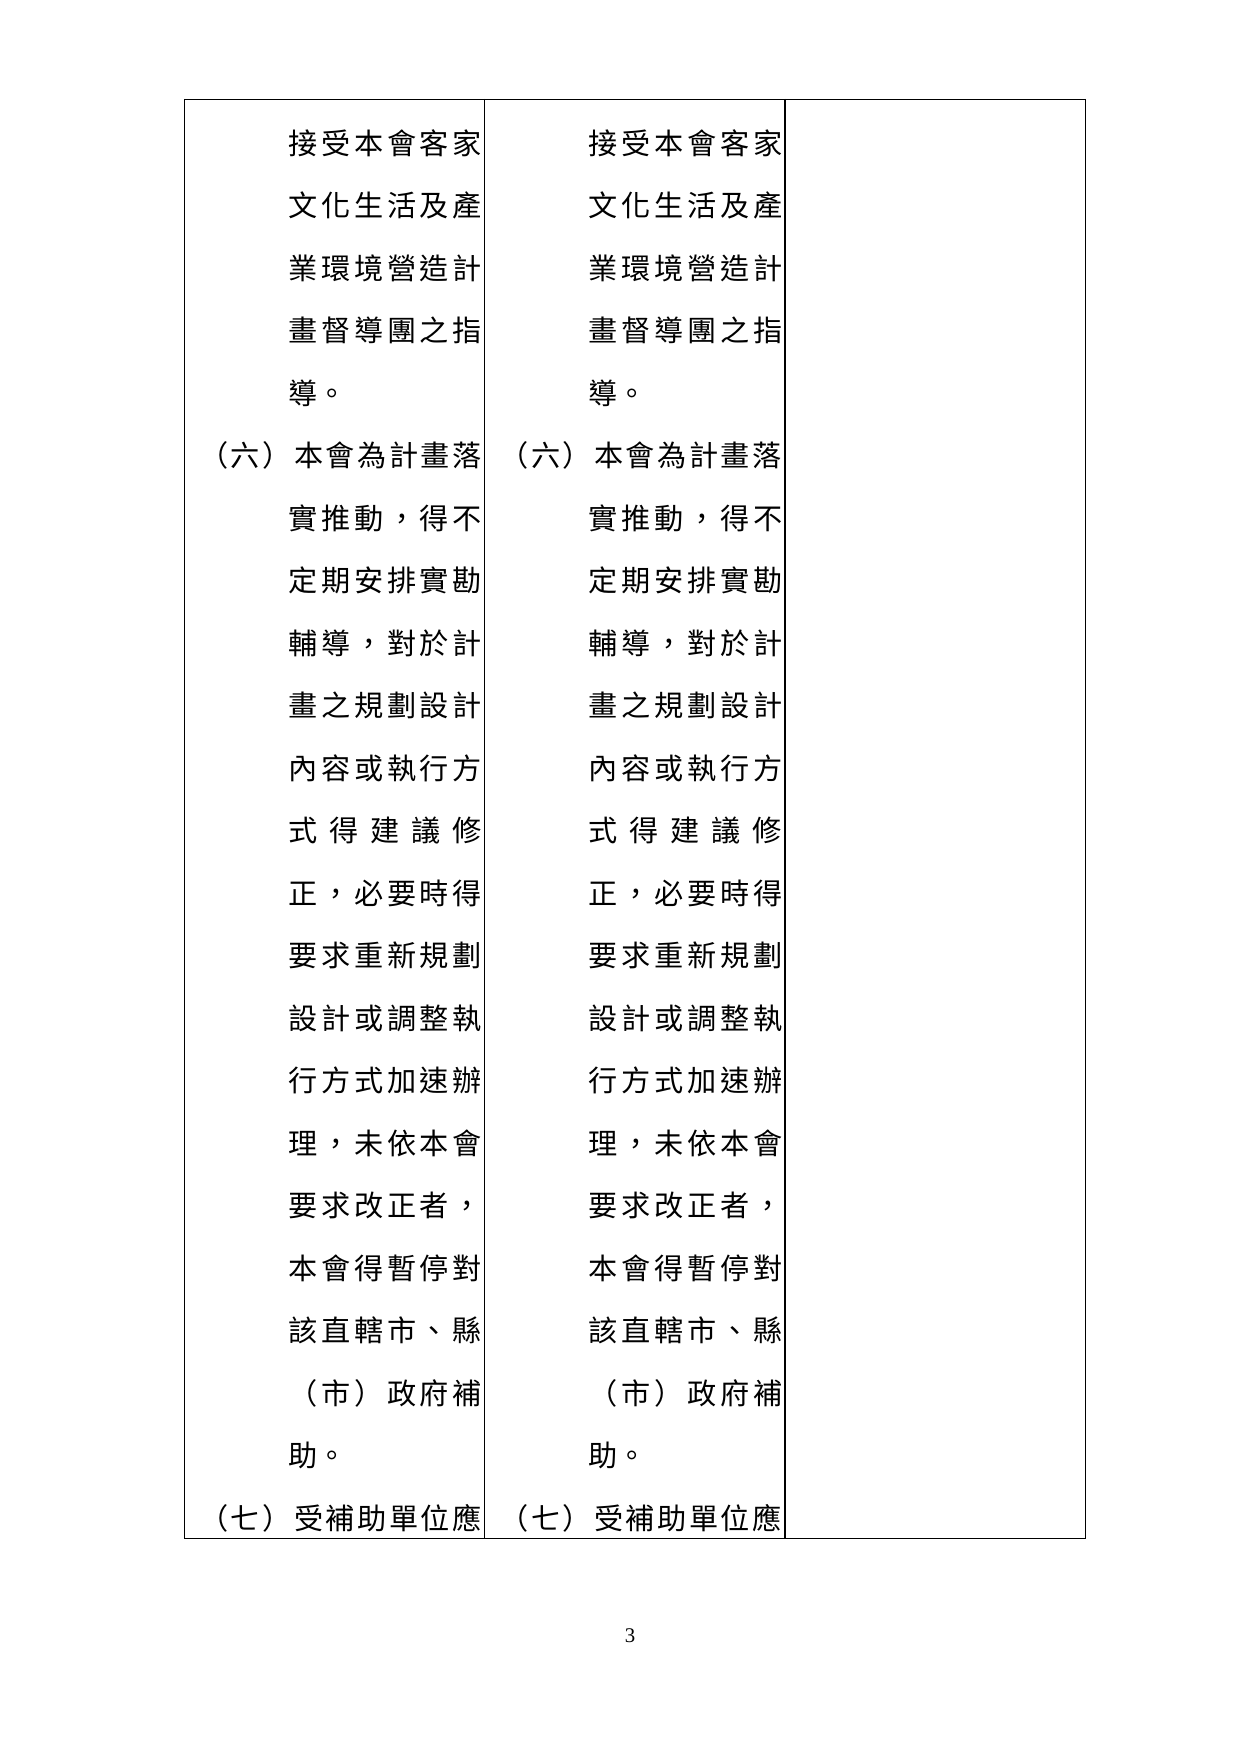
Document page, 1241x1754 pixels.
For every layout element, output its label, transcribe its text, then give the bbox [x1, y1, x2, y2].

table_cell 接受本會客家文化生活及產業環境營造計畫督導團之指導。 （六）本會為計畫落實推動，得不定期安排實勘輔導，對於計畫之規劃設計內容或執行方式得建議修正，必要時得要求重新規劃設計或調整執行方式加速辦理，未依本會要求改正者，本會得暫停對該直轄市、縣（市）政府補助。 （七）受補助單位應 [485, 100, 784, 1537]
table_cell 九、執行與督導： （一）受補助單位於接獲本會複審結果後，除有特殊情形經本會通知限期改正者外，應逕辦民眾意見諮詢、業務協調整合、準備招標文件及採購招標作業。 （二）計畫規劃設計及監造服務費用應依行政院公共工程委員會「機關委託技術服務廠商評選及計費辦法」規定，及依計畫類別與屬性，訂定合理費率，以免影響設計品質。 （三）計畫執行期間相關會議應邀集熟稔當地客家文史或環境之專家學者、社區組織或環境景觀監督機制委員協助諮詢審查及協力推動所轄客家文化生活及產業環境營造計畫。 （四）計畫執行期間，相關會議應知照本會派員參加。 （五）受補助單位應接受本會客家文化生活及產業環境營造計畫督導團之指導。 （六）本會為計畫落實推動，得不定期安排實勘輔導，對於計畫之規劃設計內容或執行方式得建議修正，必要時得要求重新規劃設計或調整執行方式加速辦理，未依本會要求改正者，本會得暫停對該直轄市、縣（市）政府補助。 （七）受補助單位應依本會核定之計畫內容辦理，若有變更，應敘明理由及專案報請本會核定後據以執行。若執行內容變更且未申報核定者，本會得撤銷其補助。 （八）計畫如逾本會指定期限仍未辦理完成者，本會得重新檢討是否續予補助。如經本會核定不予補助者，計畫即予撤銷，並應於本會指定期限內繳還補助經費。 （九）計畫應於前期規劃階段將營運管理及維護計畫納入，並訂定經營管理辦法，朝財務自主、永續經營或委託民間營運管理之方向規劃；未妥善經營、執行計畫延誤、績效無法落實或於營運管理期間未依法定程序即交由私人作為營利使用者，本會除督請改善外，並得撤銷其補助，受補助單位並應繳回相關計畫全部補助款。 （十）計畫相關文件及成果等，應配合提供本會為非營利目的之公開發表與利用，及推動相關活動之使用。 （十一）屬工程施作類計畫之受補助單位應配合本會工程施工查核小組辦理查核，查核結果之缺失及改善結果列入下年度補助審查參考。如查核成績列為丙等或同一年度受查核三次以上皆未獲評為甲等者，本會當年度及次年度得不再補助。 受補助之計畫，包括再行委託或補助自然人、法人、團體、公私立學校、企業或機關（構）執行者，如有違反性別平等、勞工權益相關法令或其他影響本會聲譽之重大情事，經檢察官提起公訴或主管機關查證屬實者，本會得視情節輕重不予補助、停止給付及撤銷或廢止補助，並追回全部或部分已補助款項。但獲不起訴處分者，得視其具體事由免予追繳或課予其他處分。 前款規定，溯及適用於申請補助前三年期間內發生效力。 受補助比率達計畫總經費百分之五十以上者，受補助單位及所委託執行之自然人、法人、團體、公私立學校、企業或機關（構）應配合以下事項： 不得使用或採購中國大陸廠牌之資通訊產品（包括軟體、硬體及服，含DeepSeek等生成式AI程式）。 不得向生成式AI提供計畫執行過程中所處理之公務保密資料、個人資料，以及未經本會同意公開之資訊，亦不得向生成式AI詢問可能涉及計畫機敏或個人資料之事項。若有由生成式AI產出之相關文件，應予註明或揭示。 如需透過使用或採購生成式AI產出相關文件者，應事先徵求本會書面同意後，始得為之。 [185, 100, 484, 1537]
table_cell [786, 100, 1085, 1537]
